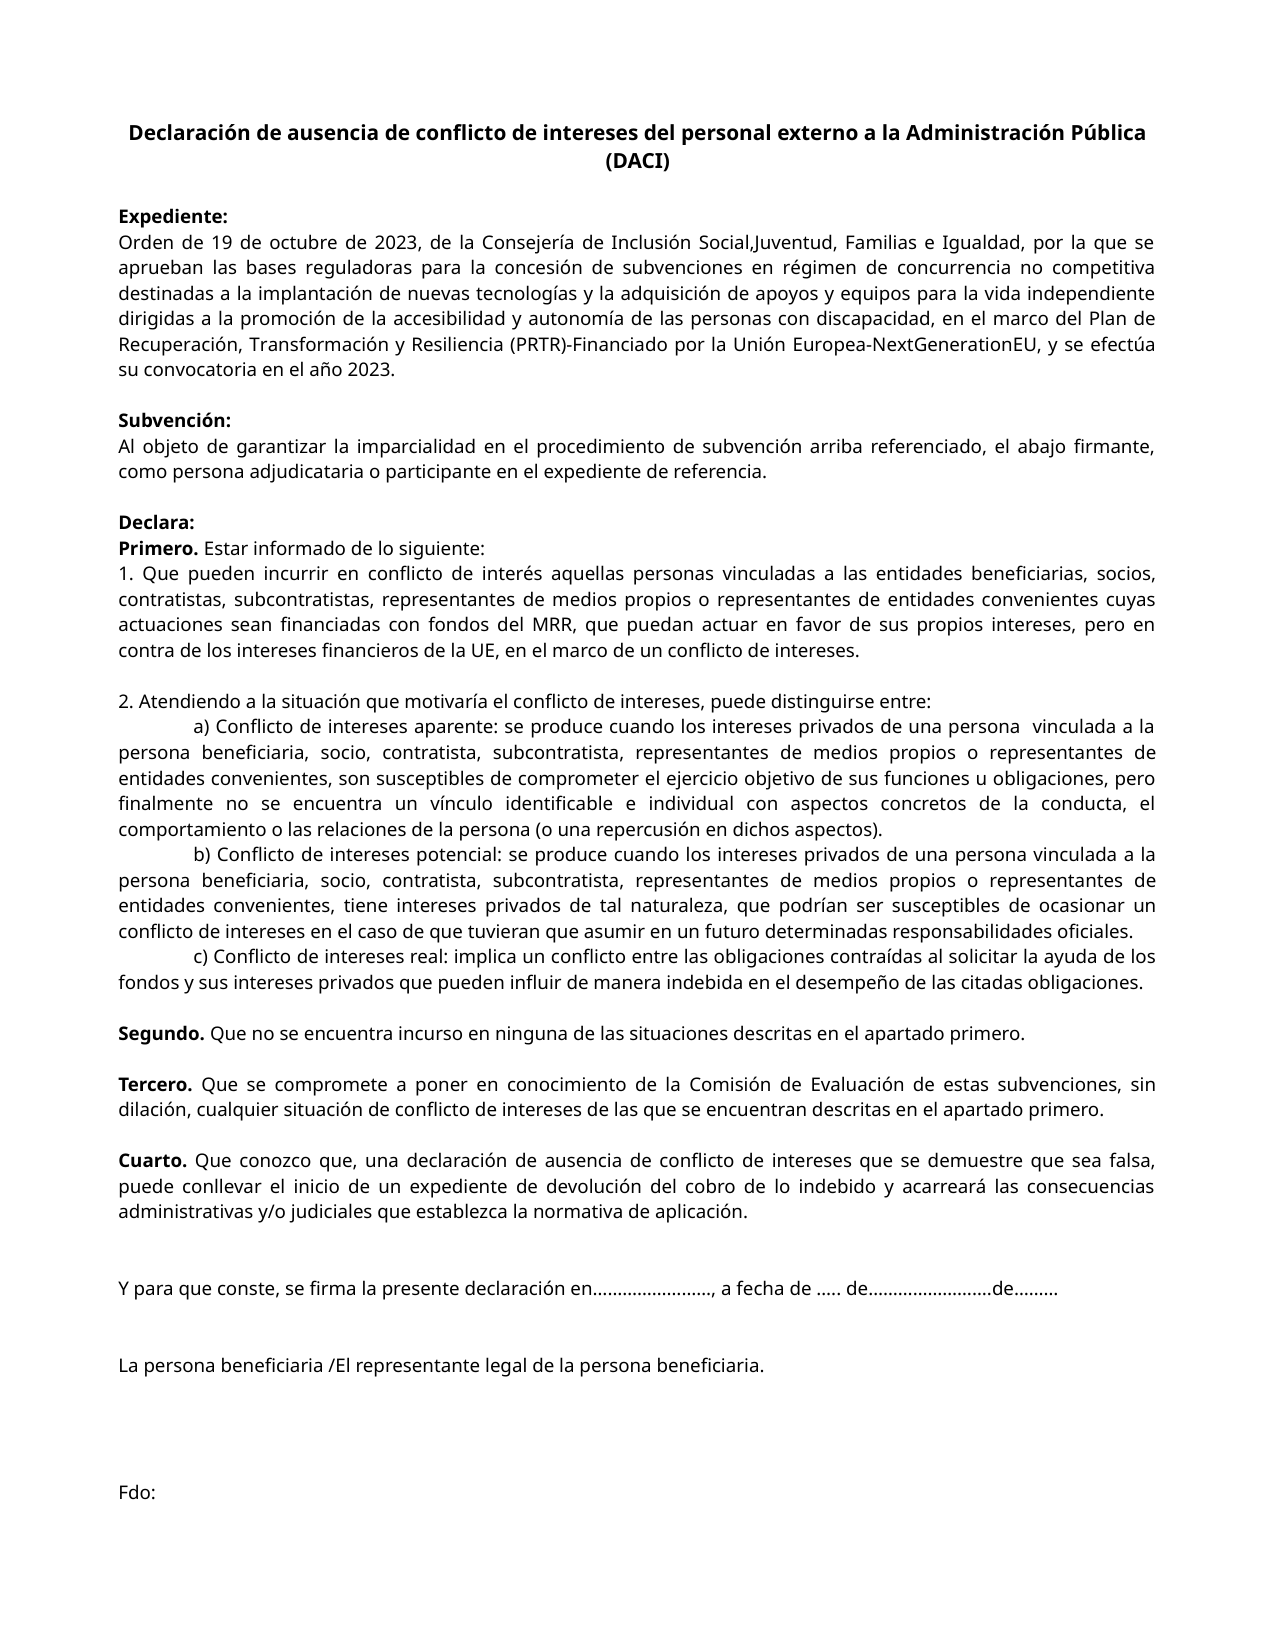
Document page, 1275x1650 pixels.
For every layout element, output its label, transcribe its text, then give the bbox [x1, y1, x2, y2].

text Primero. Estar informado de lo siguiente: [118, 535, 1157, 561]
text Y para que conste, se firma la presente declaración en……………………, a fecha de ….. de…………………….de……… [118, 1275, 1157, 1301]
text Tercero. Que se compromete a poner en conocimiento de la Comisión de Evaluación de estas subvenciones, sin dilación, cualquier situación de conflicto de intereses de las que se encuentran descritas en el apartado primero. [118, 1071, 1157, 1122]
text 1. Que pueden incurrir en conflicto de interés aquellas personas vinculadas a las entidades beneficiarias, socios, contratistas, subcontratistas, representantes de medios propios o representantes de entidades convenientes cuyas actuaciones sean financiadas con fondos del MRR, que puedan actuar en favor de sus propios intereses, pero en contra de los intereses financieros de la UE, en el marco de un conflicto de intereses. [118, 561, 1157, 663]
text c) Conflicto de intereses real: implica un conflicto entre las obligaciones contraídas al solicitar la ayuda de los fondos y sus intereses privados que pueden influir de manera indebida en el desempeño de las citadas obligaciones. [118, 943, 1157, 994]
text 2. Atendiendo a la situación que motivaría el conflicto de intereses, puede distinguirse entre: [118, 688, 1157, 714]
text Orden de 19 de octubre de 2023, de la Consejería de Inclusión Social,Juventud, Familias e Igualdad, por la que se aprueban las bases reguladoras para la concesión de subvenciones en régimen de concurrencia no competitiva destinadas a la implantación de nuevas tecnologías y la adquisición de apoyos y equipos para la vida independiente dirigidas a la promoción de la accesibilidad y autonomía de las personas con discapacidad, en el marco del Plan de Recuperación, Transformación y Resiliencia (PRTR)-Financiado por la Unión Europea-NextGenerationEU, y se efectúa su convocatoria en el año 2023. [118, 229, 1157, 382]
text Segundo. Que no se encuentra incurso en ninguna de las situaciones descritas en el apartado primero. [118, 1020, 1157, 1046]
text Fdo: [118, 1479, 1157, 1505]
text La persona beneficiaria /El representante legal de la persona beneficiaria. [118, 1352, 1157, 1377]
text Expediente: [118, 203, 1157, 229]
text b) Conflicto de intereses potencial: se produce cuando los intereses privados de una persona vinculada a la persona beneficiaria, socio, contratista, subcontratista, representantes de medios propios o representantes de entidades convenientes, tiene intereses privados de tal naturaleza, que podrían ser susceptibles de ocasionar un conflicto de intereses en el caso de que tuvieran que asumir en un futuro determinadas responsabilidades oficiales. [118, 841, 1157, 943]
text Al objeto de garantizar la imparcialidad en el procedimiento de subvención arriba referenciado, el abajo firmante, como persona adjudicataria o participante en el expediente de referencia. [118, 433, 1157, 484]
text Declaración de ausencia de conflicto de intereses del personal externo a la Administración Pública (DACI) [118, 118, 1157, 175]
text a) Conflicto de intereses aparente: se produce cuando los intereses privados de una persona vinculada a la persona beneficiaria, socio, contratista, subcontratista, representantes de medios propios o representantes de entidades convenientes, son susceptibles de comprometer el ejercicio objetivo de sus funciones u obligaciones, pero finalmente no se encuentra un vínculo identificable e individual con aspectos concretos de la conducta, el comportamiento o las relaciones de la persona (o una repercusión en dichos aspectos). [118, 714, 1157, 841]
text Subvención: [118, 408, 1157, 433]
text Declara: [118, 510, 1157, 535]
text Cuarto. Que conozco que, una declaración de ausencia de conflicto de intereses que se demuestre que sea falsa, puede conllevar el inicio de un expediente de devolución del cobro de lo indebido y acarreará las consecuencias administrativas y/o judiciales que establezca la normativa de aplicación. [118, 1148, 1157, 1224]
